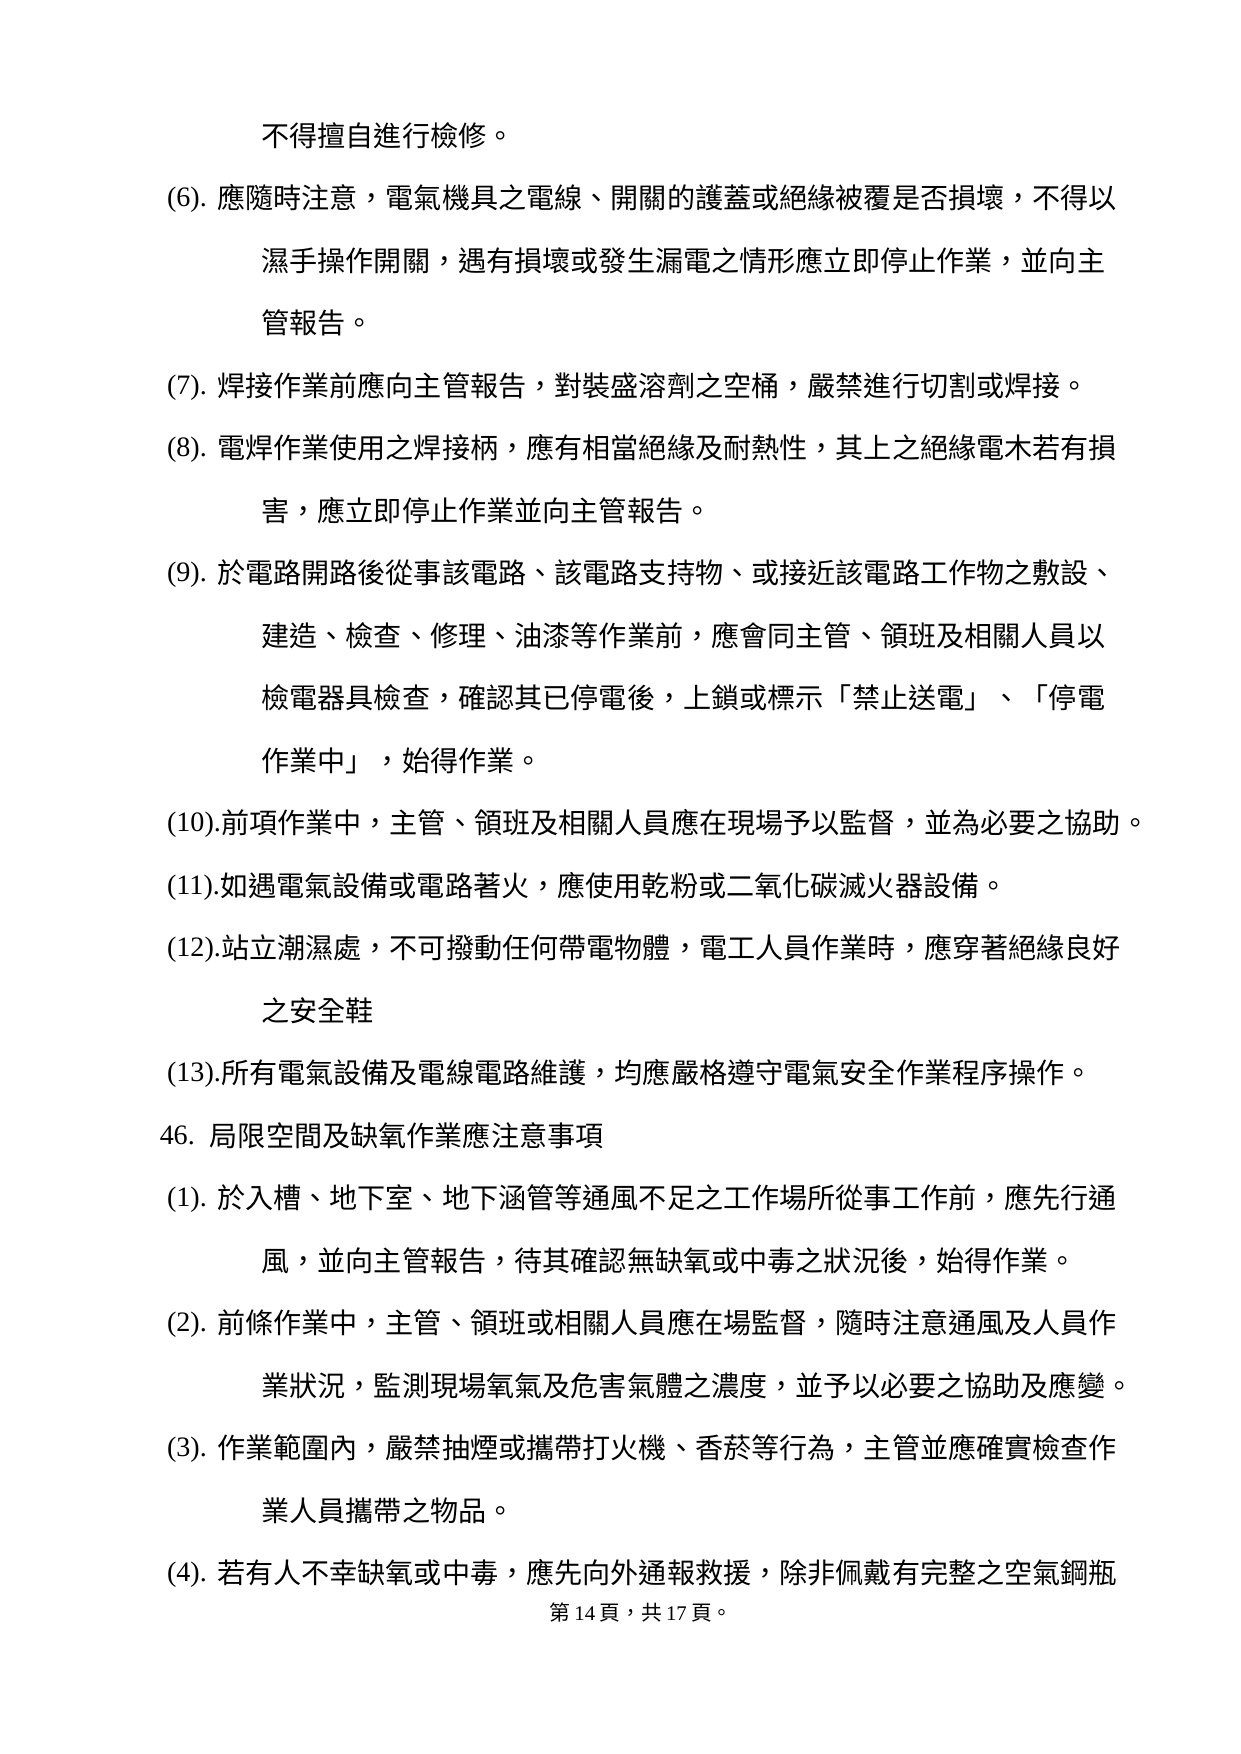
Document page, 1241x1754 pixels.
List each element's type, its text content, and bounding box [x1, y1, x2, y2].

list 於電路開路後從事該電路、該電路支持物、或接近該電路工作物之敷設、建造、檢查、修理、油漆等作業前，應會同主管、領班及相關人員以檢電器具檢查，確認其已停電後，上鎖或標示「禁止送電」、「停電作業中」，始得作業。 [204, 530, 1122, 780]
list 局限空間及缺氧作業應注意事項 [159, 1092, 1122, 1155]
list 若有人不幸缺氧或中毒，應先向外通報救援，除非佩戴有完整之空氣鋼瓶 [204, 1530, 1122, 1592]
list 電焊作業使用之焊接柄，應有相當絕緣及耐熱性，其上之絕緣電木若有損害，應立即停止作業並向主管報告。 [204, 405, 1122, 530]
list 站立潮濕處，不可撥動任何帶電物體，電工人員作業時，應穿著絕緣良好之安全鞋 [204, 905, 1122, 1030]
list 焊接作業前應向主管報告，對裝盛溶劑之空桶，嚴禁進行切割或焊接。 [204, 342, 1122, 405]
list 前條作業中，主管、領班或相關人員應在場監督，隨時注意通風及人員作業狀況，監測現場氧氣及危害氣體之濃度，並予以必要之協助及應變。 [204, 1280, 1122, 1405]
list 所有電氣設備及電線電路維護，均應嚴格遵守電氣安全作業程序操作。 [204, 1030, 1122, 1092]
list 應隨時注意，電氣機具之電線、開關的護蓋或絕緣被覆是否損壞，不得以濕手操作開關，遇有損壞或發生漏電之情形應立即停止作業，並向主管報告。 [204, 155, 1122, 342]
list 前項作業中，主管、領班及相關人員應在現場予以監督，並為必要之協助。 [204, 780, 1122, 842]
list 於入槽、地下室、地下涵管等通風不足之工作場所從事工作前，應先行通風，並向主管報告，待其確認無缺氧或中毒之狀況後，始得作業。 [204, 1155, 1122, 1280]
list 遇有電氣設備故障之狀況時，應向主管聯絡，由其指派技術人員進行維修，不得擅自進行檢修。 [204, 92, 1122, 155]
list 如遇電氣設備或電路著火，應使用乾粉或二氧化碳滅火器設備。 [204, 842, 1122, 905]
list 作業範圍內，嚴禁抽煙或攜帶打火機、香菸等行為，主管並應確實檢查作業人員攜帶之物品。 [204, 1405, 1122, 1530]
